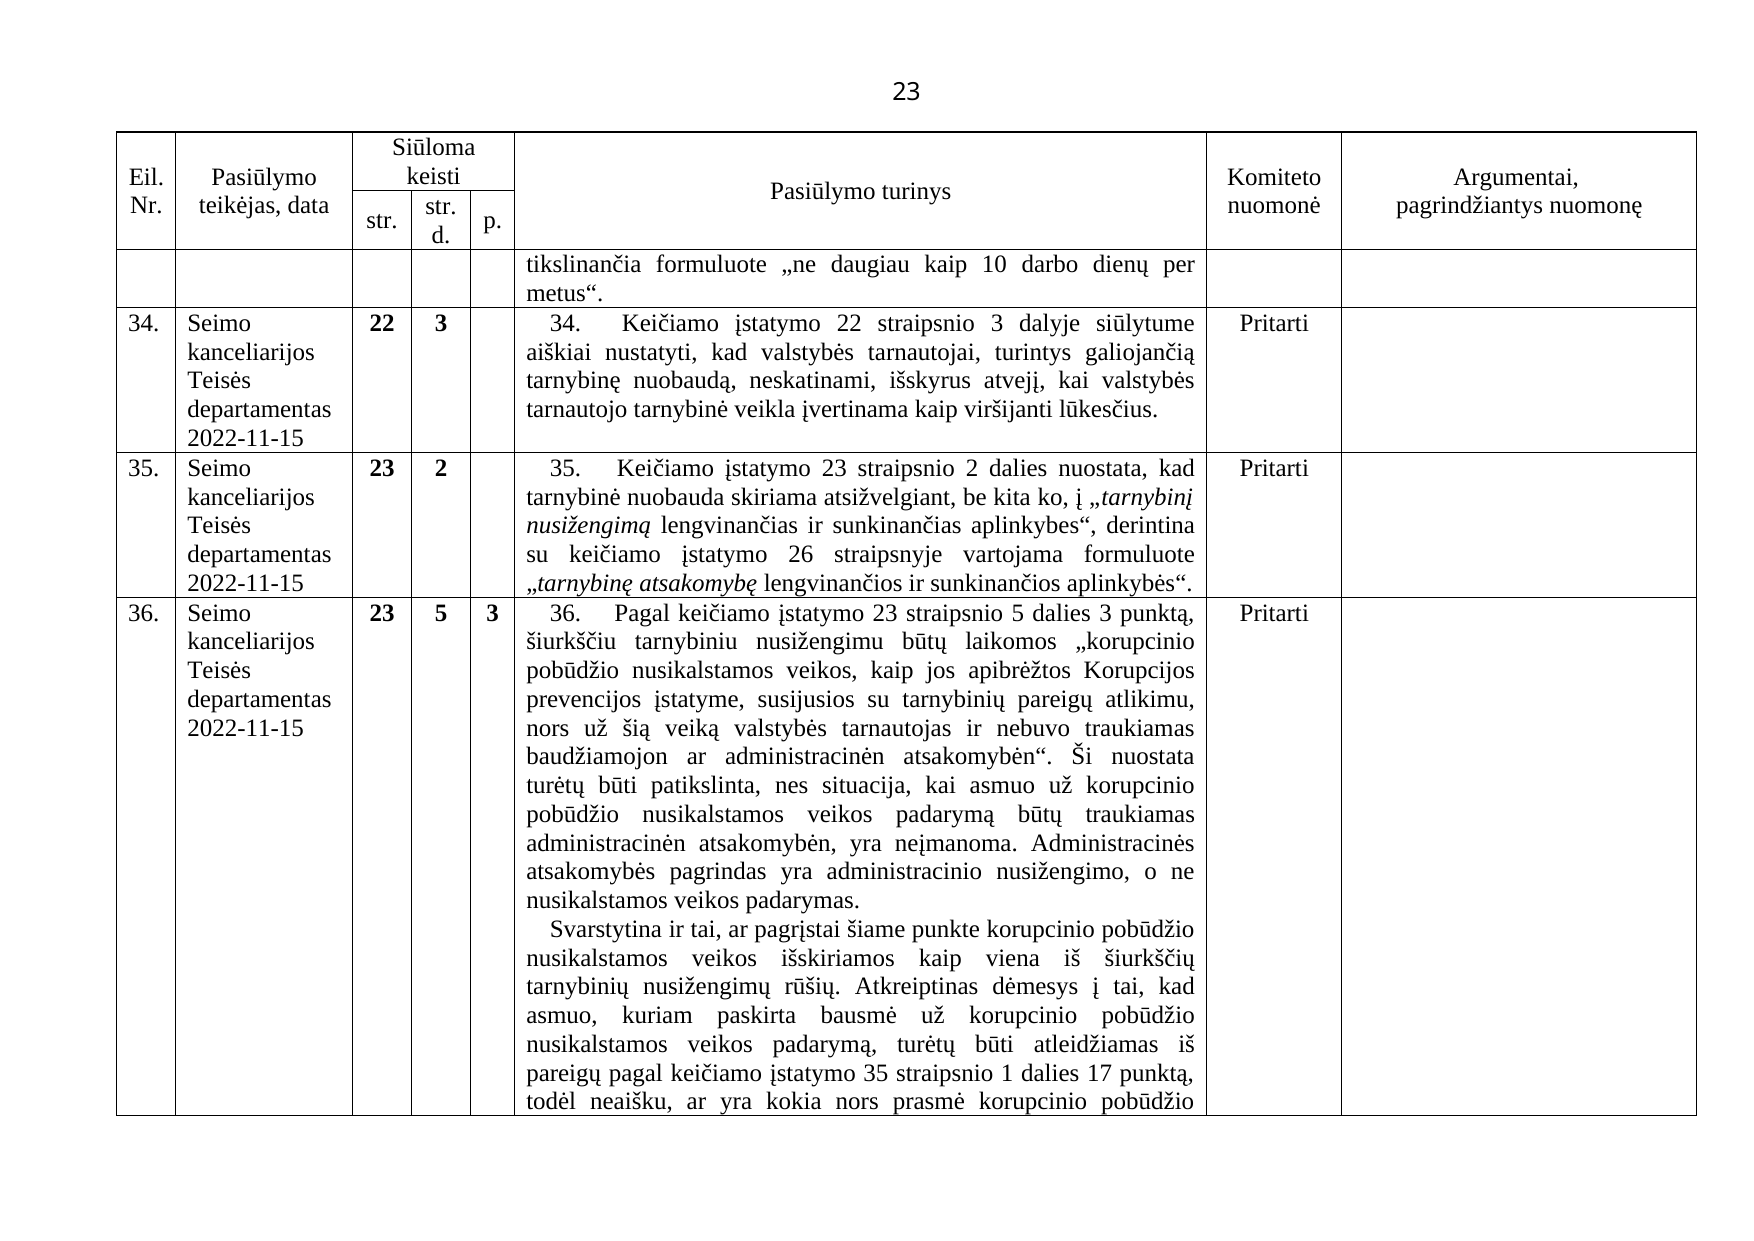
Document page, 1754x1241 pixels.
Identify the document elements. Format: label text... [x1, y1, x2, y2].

table_header Eil. Nr. [117, 133, 175, 248]
table_cell 35. Keičiamo įstatymo 23 straipsnio 2 dalies nuostata, kad tarnybinė nuobauda skiriama atsižvelgiant, be kita ko, į „tarnybinį nusižengimą lengvinančias ir sunkinančias aplinkybes“, derintina su keičiamo įstatymo 26 straipsnyje vartojama formuluote „tarnybinę atsakomybę lengvinančios ir sunkinančios aplinkybės“. [515, 453, 1206, 597]
table_cell 2 [412, 453, 470, 597]
table_cell Seimo kanceliarijos Teisės departamentas 2022-11-15 [176, 308, 352, 452]
table_header Argumentai, pagrindžiantys nuomonę [1342, 133, 1696, 248]
table_header Komiteto nuomonė [1207, 133, 1341, 248]
table_cell Pritarti [1207, 453, 1341, 597]
table_header Pasiūlymo turinys [515, 133, 1206, 248]
table_cell [353, 250, 411, 307]
table_cell str. d. [412, 191, 470, 248]
table_cell str. [353, 191, 411, 248]
table_header Pasiūlymo teikėjas, data [176, 133, 352, 248]
table_cell Seimo kanceliarijos Teisės departamentas 2022-11-15 [176, 453, 352, 597]
table_cell [471, 250, 514, 307]
table_cell 22 [353, 308, 411, 452]
table_cell [117, 250, 175, 307]
table_cell 3 [412, 308, 470, 452]
table_cell [117, 308, 175, 452]
table_cell 5 [412, 598, 470, 1115]
table_cell 23 [353, 453, 411, 597]
table_cell Pritarti [1207, 598, 1341, 1115]
table_cell [117, 598, 175, 1115]
table_cell [1342, 250, 1696, 307]
table_cell 23 [353, 598, 411, 1115]
table_header Siūloma keisti [353, 133, 514, 190]
table_cell tikslinančia formuluote „ne daugiau kaip 10 darbo dienų per metus“. [515, 250, 1206, 307]
table_cell [1342, 308, 1696, 452]
table_cell Pritarti [1207, 308, 1341, 452]
table_cell 36. Pagal keičiamo įstatymo 23 straipsnio 5 dalies 3 punktą, šiurkščiu tarnybiniu nusižengimu būtų laikomos „korupcinio pobūdžio nusikalstamos veikos, kaip jos apibrėžtos Korupcijos prevencijos įstatyme, susijusios su tarnybinių pareigų atlikimu, nors už šią veiką valstybės tarnautojas ir nebuvo traukiamas baudžiamojon ar administracinėn atsakomybėn“. Ši nuostata turėtų būti patikslinta, nes situacija, kai asmuo už korupcinio pobūdžio nusikalstamos veikos padarymą būtų traukiamas administracinėn atsakomybėn, yra neįmanoma. Administracinės atsakomybės pagrindas yra administracinio nusižengimo, o ne nusikalstamos veikos padarymas. Svarstytina ir tai, ar pagrįstai šiame punkte korupcinio pobūdžio nusikalstamos veikos išskiriamos kaip viena iš šiurkščių tarnybinių nusižengimų rūšių. Atkreiptinas dėmesys į tai, kad asmuo, kuriam paskirta bausmė už korupcinio pobūdžio nusikalstamos veikos padarymą, turėtų būti atleidžiamas iš pareigų pagal keičiamo įstatymo 35 straipsnio 1 dalies 17 punktą, todėl neaišku, ar yra kokia nors prasmė korupcinio pobūdžio [515, 598, 1206, 1115]
table_cell [1342, 598, 1696, 1115]
table_cell [471, 308, 514, 452]
table_cell [176, 250, 352, 307]
table_cell p. [471, 191, 514, 248]
table_cell [1207, 250, 1341, 307]
table_cell [117, 453, 175, 597]
table_cell Seimo kanceliarijos Teisės departamentas 2022-11-15 [176, 598, 352, 1115]
table_cell 34. Keičiamo įstatymo 22 straipsnio 3 dalyje siūlytume aiškiai nustatyti, kad valstybės tarnautojai, turintys galiojančią tarnybinę nuobaudą, neskatinami, išskyrus atvejį, kai valstybės tarnautojo tarnybinė veikla įvertinama kaip viršijanti lūkesčius. [515, 308, 1206, 452]
table_cell 3 [471, 598, 514, 1115]
table_cell [471, 453, 514, 597]
table_cell [412, 250, 470, 307]
table_cell [1342, 453, 1696, 597]
